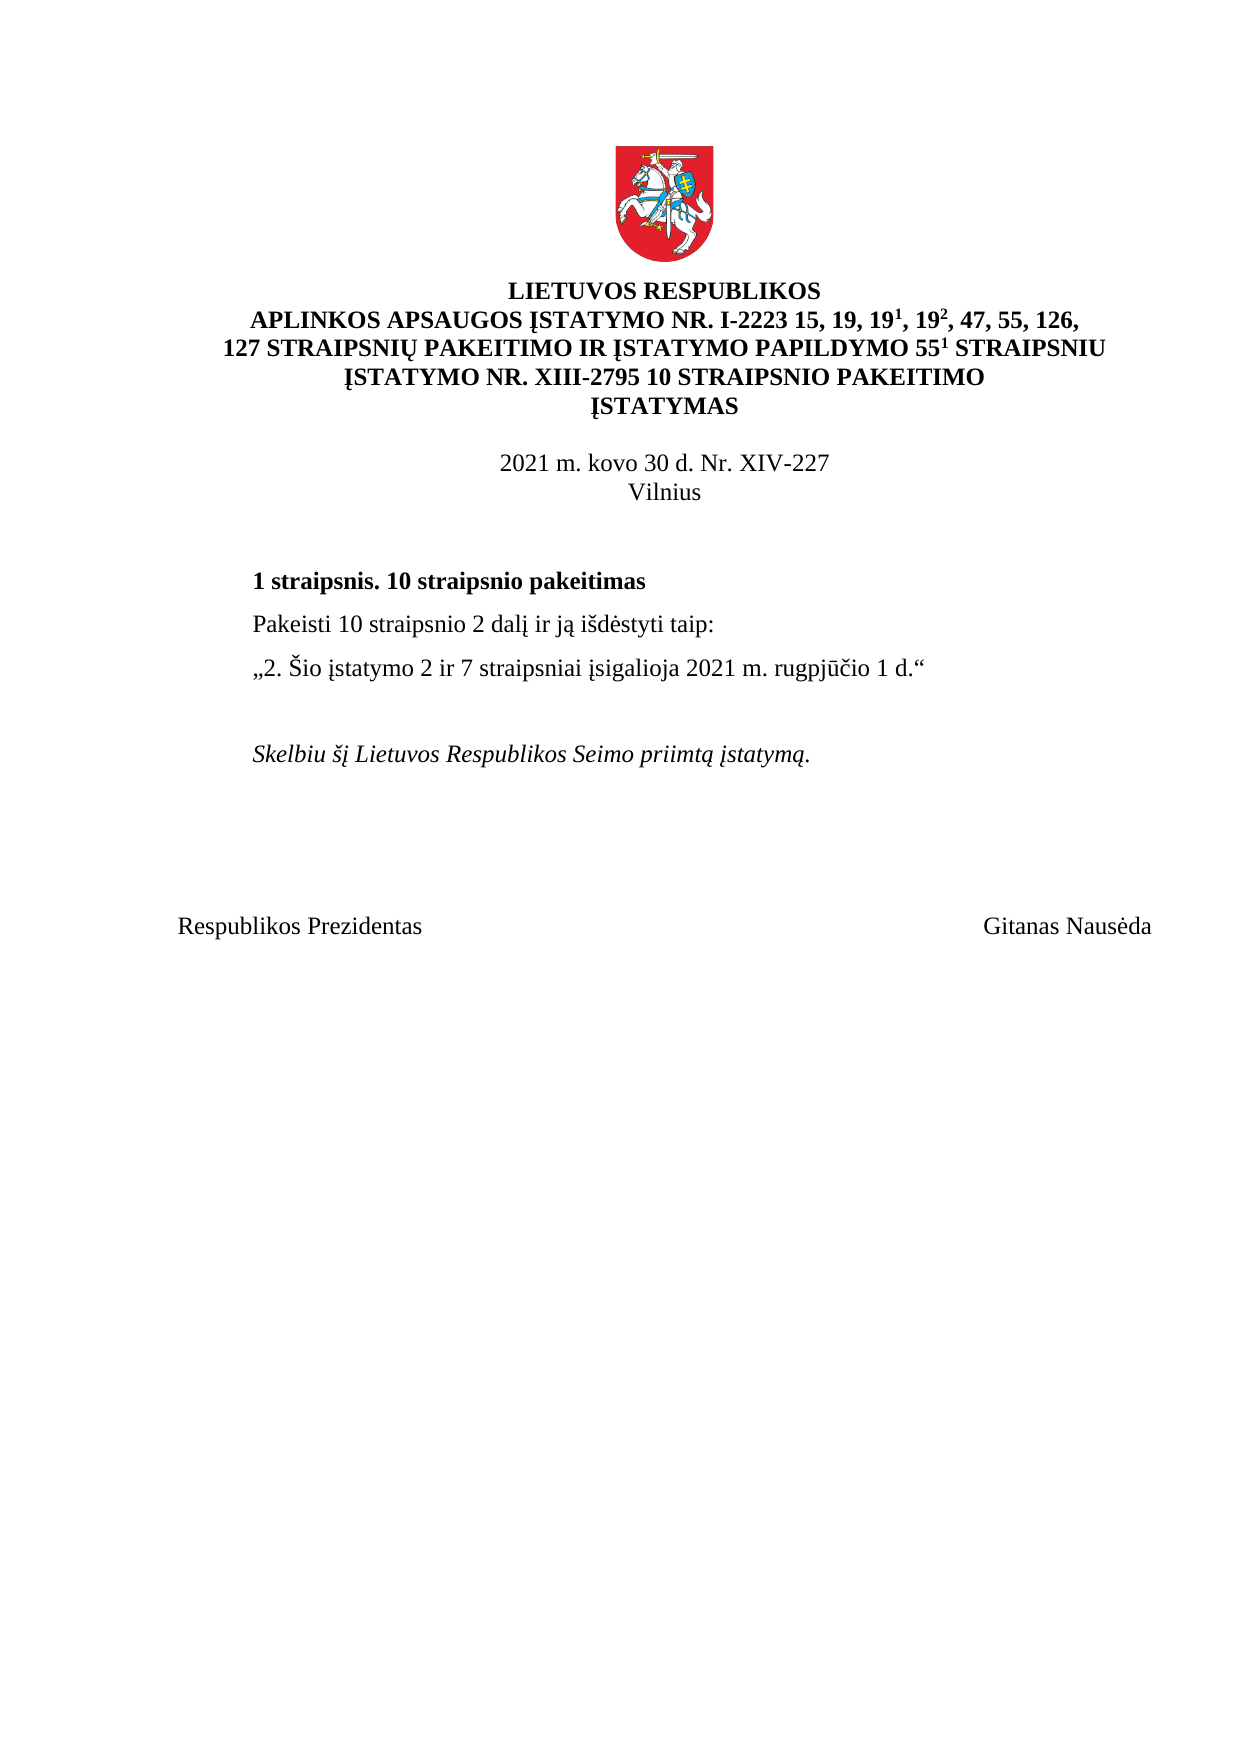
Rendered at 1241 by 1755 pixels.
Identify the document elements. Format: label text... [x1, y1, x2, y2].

text LIETUVOS RESPUBLIKOS [177, 276, 1152, 305]
text „2. Šio įstatymo 2 ir 7 straipsniai įsigalioja 2021 m. rugpjūčio 1 d.“ [177, 653, 1152, 681]
text Skelbiu šį Lietuvos Respublikos Seimo priimtą įstatymą. [177, 739, 1152, 768]
text 1 straipsnis. 10 straipsnio pakeitimas [177, 566, 1152, 595]
text APLINKOS APSAUGOS ĮSTATYMO NR. I-2223 15, 19, 191, 192, 47, 55, 126, 127 STRAIPSNIŲ PAKEITIMO IR ĮSTATYMO PAPILDYMO 551 STRAIPSNIU ĮSTATYMO NR. XIII-2795 10 STRAIPSNIO PAKEITIMO [177, 305, 1152, 391]
text ĮSTATYMAS [177, 391, 1152, 420]
text 2021 m. kovo 30 d. Nr. XIV-227 [177, 448, 1152, 477]
text Respublikos Prezidentas Gitanas Nausėda [177, 911, 1152, 940]
text Pakeisti 10 straipsnio 2 dalį ir ją išdėstyti taip: [177, 609, 1152, 638]
text Vilnius [177, 477, 1152, 506]
